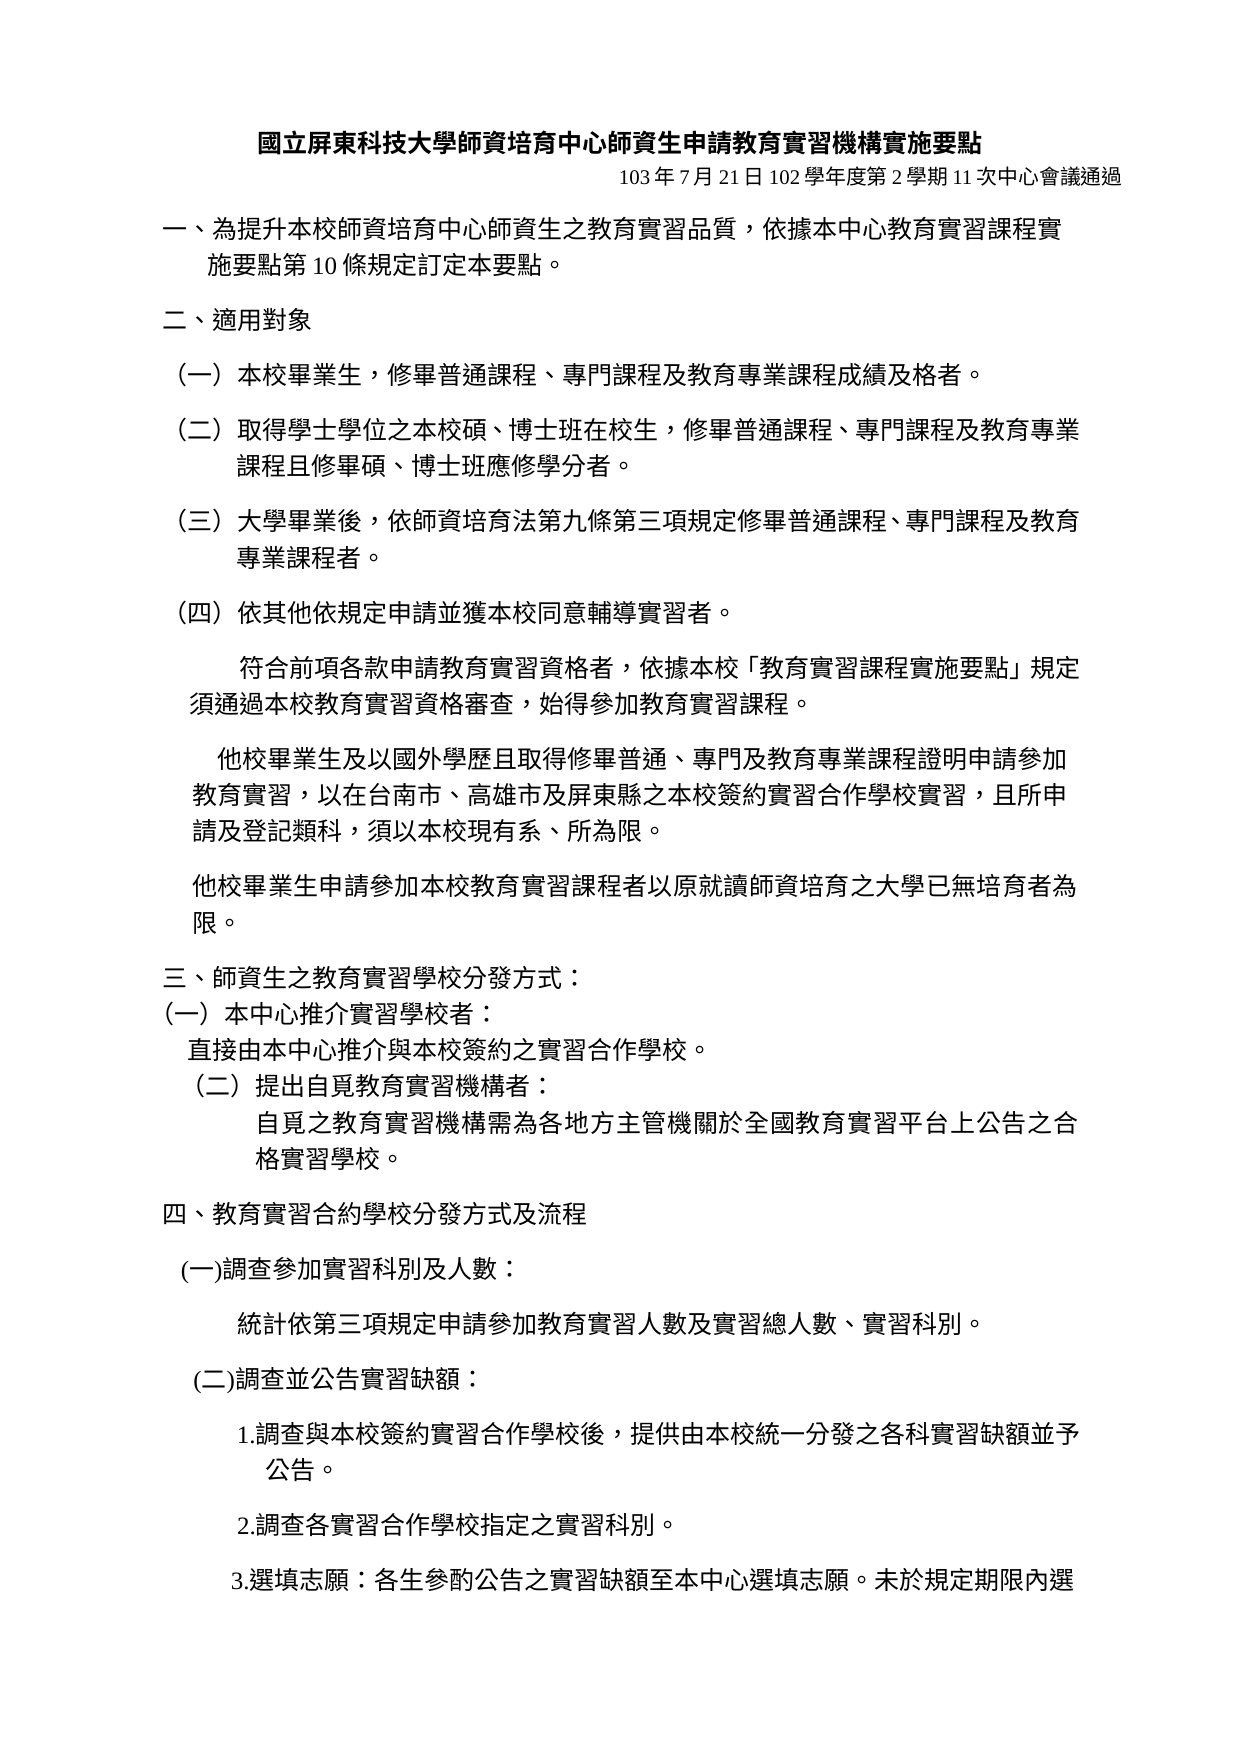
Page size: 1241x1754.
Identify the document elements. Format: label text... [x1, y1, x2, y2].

text 3.選填志願：各生參酌公告之實習缺額至本中心選填志願。未於規定期限內選 [224, 1561, 1081, 1597]
text 統計依第三項規定申請參加教育實習人數及實習總人數、實習科別。 [237, 1304, 1081, 1341]
text (一)調查參加實習科別及人數： [174, 1249, 1081, 1286]
text 直接由本中心推介與本校簽約之實習合作學校。 [118, 1031, 1080, 1067]
text 國立屏東科技大學師資培育中心師資生申請教育實習機構實施要點 [118, 123, 1122, 160]
text 他校畢業生申請參加本校教育實習課程者以原就讀師資培育之大學已無培育者為限。 [192, 867, 1080, 939]
text （一）本校畢業生，修畢普通課程、專門課程及教育專業課程成績及格者。 [162, 356, 1080, 392]
text （二）取得學士學位之本校碩、博士班在校生，修畢普通課程、專門課程及教育專業課程且修畢碩、博士班應修學分者。 [162, 411, 1080, 483]
text 自覓之教育實習機構需為各地方主管機關於全國教育實習平台上公告之合格實習學校。 [256, 1103, 1080, 1176]
text 1.調查與本校簽約實習合作學校後，提供由本校統一分發之各科實習缺額並予公告。 [237, 1414, 1081, 1487]
text （三）大學畢業後，依師資培育法第九條第三項規定修畢普通課程、專門課程及教育專業課程者。 [162, 502, 1080, 574]
text 一、為提升本校師資培育中心師資生之教育實習品質，依據本中心教育實習課程實施要點第10條規定訂定本要點。 [162, 209, 1064, 282]
text 三、師資生之教育實習學校分發方式： [162, 958, 1080, 994]
text （四）依其他依規定申請並獲本校同意輔導實習者。 [162, 593, 1080, 629]
text （二）提出自覓教育實習機構者： [181, 1067, 1080, 1103]
text 他校畢業生及以國外學歷且取得修畢普通、專門及教育專業課程證明申請參加教育實習，以在台南市、高雄市及屏東縣之本校簽約實習合作學校實習，且所申請及登記類科，須以本校現有系、所為限。 [192, 739, 1080, 848]
text 四、教育實習合約學校分發方式及流程 [163, 1194, 1081, 1231]
text 符合前項各款申請教育實習資格者，依據本校「教育實習課程實施要點」規定，須通過本校教育實習資格審查，始得參加教育實習課程。 [189, 648, 1080, 721]
text 二、適用對象 [162, 301, 1080, 337]
text 103年7月21日102學年度第2學期11次中心會議通過 [118, 160, 1122, 191]
text （一）本中心推介實習學校者： [118, 994, 1080, 1031]
text (二)調查並公告實習缺額： [118, 1359, 1081, 1396]
text 2.調查各實習合作學校指定之實習科別。 [224, 1506, 1081, 1542]
